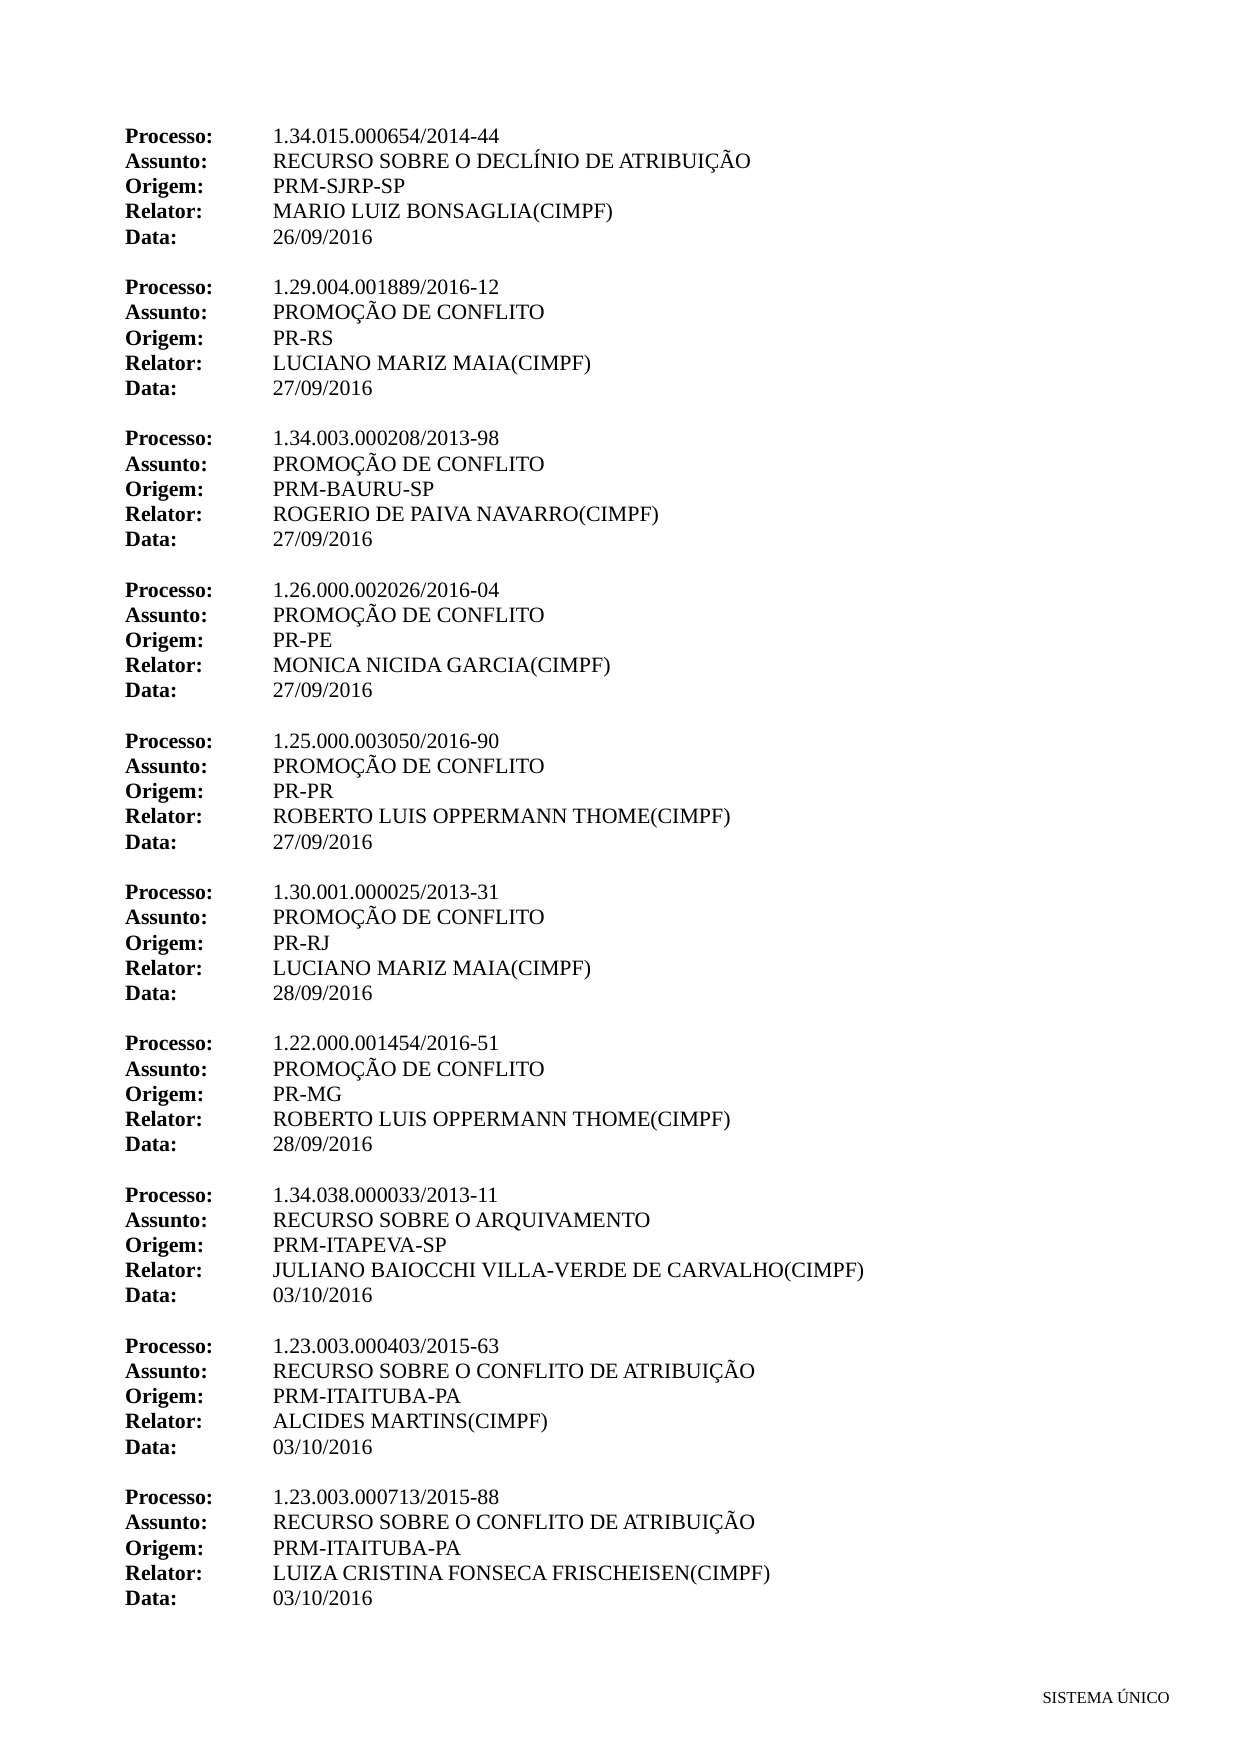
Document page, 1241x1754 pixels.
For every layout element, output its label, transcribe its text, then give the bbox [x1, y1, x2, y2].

text Relator: MARIO LUIZ BONSAGLIA(CIMPF) [125, 198, 1169, 224]
text Assunto: PROMOÇÃO DE CONFLITO [125, 753, 1169, 778]
text Origem: PRM-ITAITUBA-PA [125, 1534, 1169, 1560]
text Data: 26/09/2016 [125, 224, 1169, 249]
text Data: 03/10/2016 [125, 1282, 1169, 1308]
text Data: 27/09/2016 [125, 677, 1169, 703]
text Processo: 1.23.003.000713/2015-88 [125, 1484, 1169, 1509]
text Data: 03/10/2016 [125, 1434, 1169, 1459]
text Relator: ROBERTO LUIS OPPERMANN THOME(CIMPF) [125, 1106, 1169, 1131]
text Assunto: RECURSO SOBRE O ARQUIVAMENTO [125, 1207, 1169, 1232]
text Relator: ROBERTO LUIS OPPERMANN THOME(CIMPF) [125, 803, 1169, 829]
text Assunto: PROMOÇÃO DE CONFLITO [125, 602, 1169, 627]
text Origem: PR-PR [125, 778, 1169, 803]
text Processo: 1.23.003.000403/2015-63 [125, 1333, 1169, 1358]
text Assunto: PROMOÇÃO DE CONFLITO [125, 299, 1169, 324]
text Assunto: RECURSO SOBRE O DECLÍNIO DE ATRIBUIÇÃO [125, 148, 1169, 173]
text Origem: PR-MG [125, 1081, 1169, 1106]
text Processo: 1.34.003.000208/2013-98 [125, 425, 1169, 451]
text Processo: 1.30.001.000025/2013-31 [125, 879, 1169, 904]
text Assunto: RECURSO SOBRE O CONFLITO DE ATRIBUIÇÃO [125, 1358, 1169, 1383]
text Data: 28/09/2016 [125, 1131, 1169, 1156]
text Origem: PR-RS [125, 324, 1169, 350]
text Assunto: RECURSO SOBRE O CONFLITO DE ATRIBUIÇÃO [125, 1509, 1169, 1534]
text Processo: 1.22.000.001454/2016-51 [125, 1030, 1169, 1056]
text Data: 28/09/2016 [125, 980, 1169, 1005]
text Origem: PRM-ITAITUBA-PA [125, 1383, 1169, 1408]
text Origem: PR-PE [125, 627, 1169, 652]
text Relator: ALCIDES MARTINS(CIMPF) [125, 1408, 1169, 1434]
text Data: 03/10/2016 [125, 1585, 1169, 1610]
text Relator: ROGERIO DE PAIVA NAVARRO(CIMPF) [125, 501, 1169, 526]
text Relator: LUCIANO MARIZ MAIA(CIMPF) [125, 350, 1169, 375]
text Processo: 1.26.000.002026/2016-04 [125, 577, 1169, 602]
text Origem: PR-RJ [125, 929, 1169, 955]
text Assunto: PROMOÇÃO DE CONFLITO [125, 904, 1169, 929]
text Processo: 1.29.004.001889/2016-12 [125, 274, 1169, 299]
text Origem: PRM-BAURU-SP [125, 476, 1169, 501]
text Assunto: PROMOÇÃO DE CONFLITO [125, 451, 1169, 476]
text Relator: MONICA NICIDA GARCIA(CIMPF) [125, 652, 1169, 677]
text Relator: JULIANO BAIOCCHI VILLA-VERDE DE CARVALHO(CIMPF) [125, 1257, 1169, 1282]
text Relator: LUIZA CRISTINA FONSECA FRISCHEISEN(CIMPF) [125, 1560, 1169, 1585]
text Origem: PRM-ITAPEVA-SP [125, 1232, 1169, 1257]
text Relator: LUCIANO MARIZ MAIA(CIMPF) [125, 955, 1169, 980]
text Data: 27/09/2016 [125, 375, 1169, 400]
text Assunto: PROMOÇÃO DE CONFLITO [125, 1056, 1169, 1081]
text Data: 27/09/2016 [125, 829, 1169, 854]
text Processo: 1.34.015.000654/2014-44 [125, 123, 1169, 148]
text Processo: 1.34.038.000033/2013-11 [125, 1182, 1169, 1207]
text Data: 27/09/2016 [125, 526, 1169, 551]
text Origem: PRM-SJRP-SP [125, 173, 1169, 198]
text Processo: 1.25.000.003050/2016-90 [125, 728, 1169, 753]
